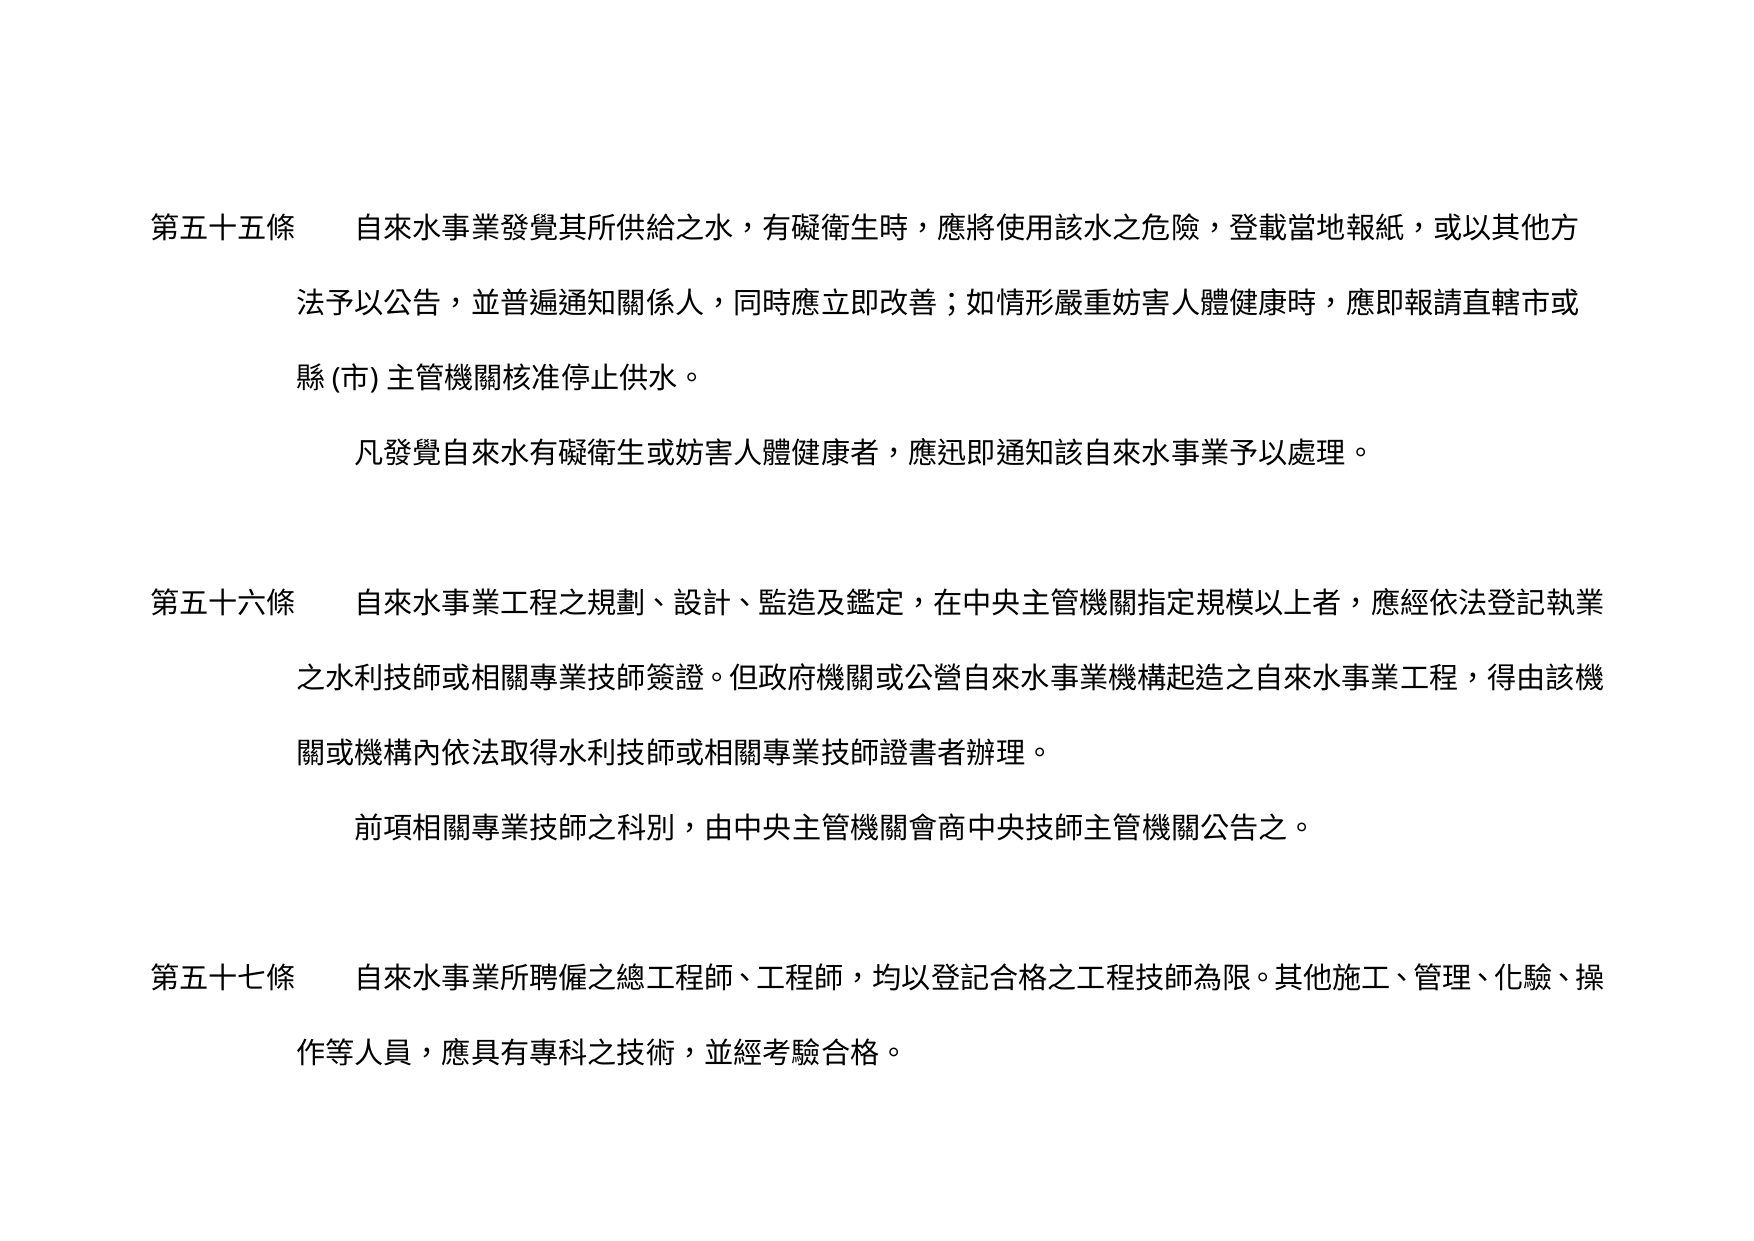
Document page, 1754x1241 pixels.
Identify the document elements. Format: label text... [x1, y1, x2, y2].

text 第五十七條 自來水事業所聘僱之總工程師、工程師，均以登記合格之工程技師為限。其他施工、管理、化驗、操作等人員，應具有專科之技術，並經考驗合格。 [150, 939, 1604, 1089]
text 前項相關專業技師之科別，由中央主管機關會商中央技師主管機關公告之。 [296, 789, 1604, 864]
text 第五十五條 自來水事業發覺其所供給之水，有礙衛生時，應將使用該水之危險，登載當地報紙，或以其他方法予以公告，並普遍通知關係人，同時應立即改善；如情形嚴重妨害人體健康時，應即報請直轄市或縣 (市) 主管機關核准停止供水。 [150, 189, 1604, 414]
text 第五十六條 自來水事業工程之規劃、設計、監造及鑑定，在中央主管機關指定規模以上者，應經依法登記執業之水利技師或相關專業技師簽證。但政府機關或公營自來水事業機構起造之自來水事業工程，得由該機關或機構內依法取得水利技師或相關專業技師證書者辦理。 [150, 564, 1604, 789]
text 凡發覺自來水有礙衛生或妨害人體健康者，應迅即通知該自來水事業予以處理。 [150, 414, 1604, 489]
